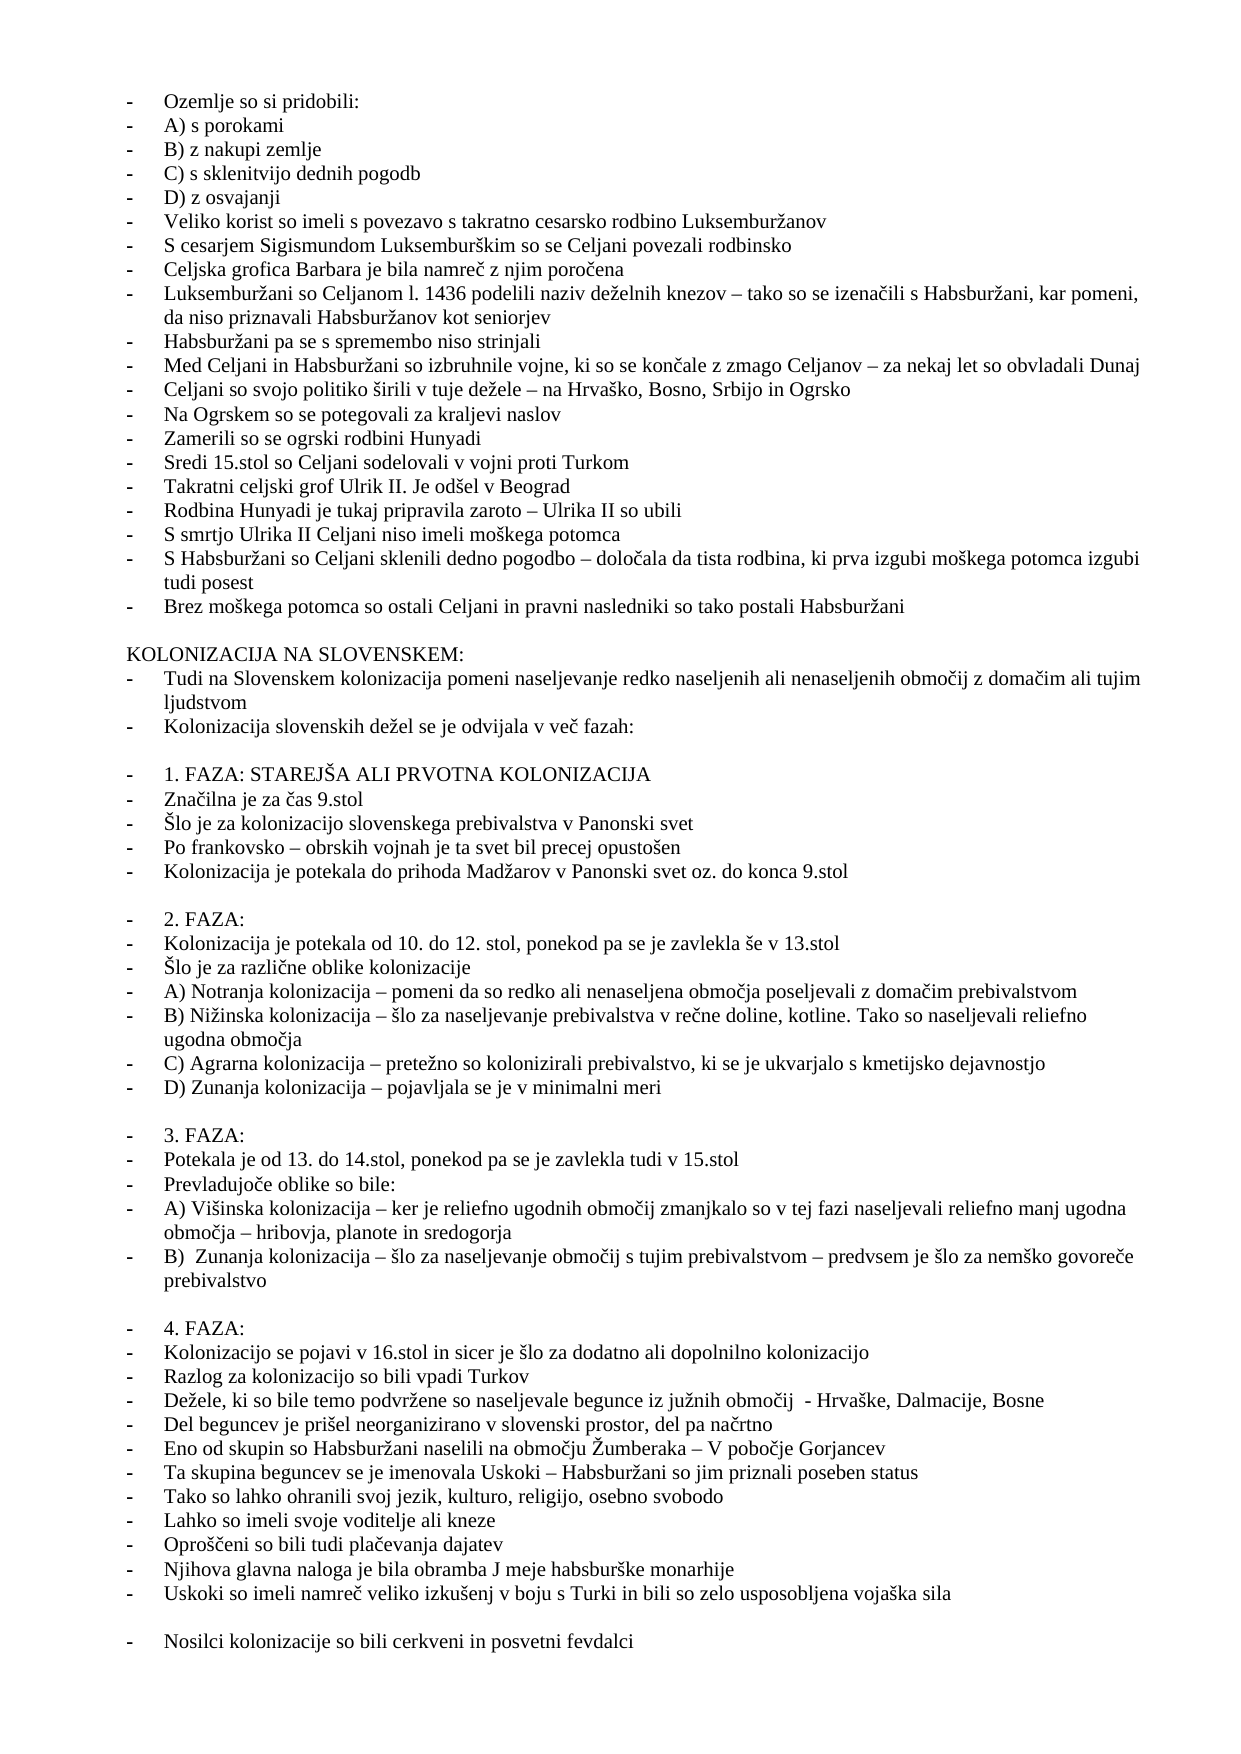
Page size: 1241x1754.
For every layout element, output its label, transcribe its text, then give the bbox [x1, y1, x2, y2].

list Tudi na Slovenskem kolonizacija pomeni naseljevanje redko naseljenih ali nenaseljenih območij z domačim ali tujim ljudstvom [126, 666, 1152, 714]
list Kolonizacijo se pojavi v 16.stol in sicer je šlo za dodatno ali dopolnilno kolonizacijo [126, 1340, 1152, 1364]
list C) s sklenitvijo dednih pogodb [126, 161, 1152, 185]
list Šlo je za kolonizacijo slovenskega prebivalstva v Panonski svet [126, 811, 1152, 834]
list Kolonizacija je potekala od 10. do 12. stol, ponekod pa se je zavlekla še v 13.stol [126, 931, 1152, 955]
list A) s porokami [126, 113, 1152, 137]
list Celjska grofica Barbara je bila namreč z njim poročena [126, 257, 1152, 281]
list Kolonizacija slovenskih dežel se je odvijala v več fazah: [126, 714, 1152, 738]
list Veliko korist so imeli s povezavo s takratno cesarsko rodbino Luksemburžanov [126, 209, 1152, 233]
list Takratni celjski grof Ulrik II. Je odšel v Beograd [126, 474, 1152, 498]
list B) Zunanja kolonizacija – šlo za naseljevanje območij s tujim prebivalstvom – predvsem je šlo za nemško govoreče prebivalstvo [126, 1244, 1152, 1292]
list Ta skupina beguncev se je imenovala Uskoki – Habsburžani so jim priznali poseben status [126, 1460, 1152, 1484]
list Med Celjani in Habsburžani so izbruhnile vojne, ki so se končale z zmago Celjanov – za nekaj let so obvladali Dunaj [126, 353, 1152, 377]
list Šlo je za različne oblike kolonizacije [126, 955, 1152, 979]
list Zamerili so se ogrski rodbini Hunyadi [126, 426, 1152, 449]
list Del beguncev je prišel neorganizirano v slovenski prostor, del pa načrtno [126, 1412, 1152, 1436]
list B) z nakupi zemlje [126, 137, 1152, 161]
list Tako so lahko ohranili svoj jezik, kulturo, religijo, osebno svobodo [126, 1484, 1152, 1508]
list Habsburžani pa se s spremembo niso strinjali [126, 329, 1152, 353]
list Brez moškega potomca so ostali Celjani in pravni nasledniki so tako postali Habsburžani [126, 594, 1152, 618]
list Na Ogrskem so se potegovali za kraljevi naslov [126, 401, 1152, 426]
list Oproščeni so bili tudi plačevanja dajatev [126, 1532, 1152, 1556]
list Po frankovsko – obrskih vojnah je ta svet bil precej opustošen [126, 834, 1152, 859]
list A) Notranja kolonizacija – pomeni da so redko ali nenaseljena območja poseljevali z domačim prebivalstvom [126, 979, 1152, 1003]
list A) Višinska kolonizacija – ker je reliefno ugodnih območij zmanjkalo so v tej fazi naseljevali reliefno manj ugodna območja – hribovja, planote in sredogorja [126, 1196, 1152, 1244]
list S cesarjem Sigismundom Luksemburškim so se Celjani povezali rodbinsko [126, 233, 1152, 257]
list S Habsburžani so Celjani sklenili dedno pogodbo – določala da tista rodbina, ki prva izgubi moškega potomca izgubi tudi posest [126, 546, 1152, 594]
list Ozemlje so si pridobili: [126, 89, 1152, 113]
list Lahko so imeli svoje voditelje ali kneze [126, 1508, 1152, 1532]
list C) Agrarna kolonizacija – pretežno so kolonizirali prebivalstvo, ki se je ukvarjalo s kmetijsko dejavnostjo [126, 1051, 1152, 1075]
list 2. FAZA: [126, 907, 1152, 931]
list Celjani so svojo politiko širili v tuje dežele – na Hrvaško, Bosno, Srbijo in Ogrsko [126, 377, 1152, 401]
text KOLONIZACIJA NA SLOVENSKEM: [126, 642, 1152, 666]
list S smrtjo Ulrika II Celjani niso imeli moškega potomca [126, 522, 1152, 546]
list Eno od skupin so Habsburžani naselili na območju Žumberaka – V pobočje Gorjancev [126, 1436, 1152, 1460]
list Rodbina Hunyadi je tukaj pripravila zaroto – Ulrika II so ubili [126, 498, 1152, 522]
list Prevladujoče oblike so bile: [126, 1171, 1152, 1196]
list D) Zunanja kolonizacija – pojavljala se je v minimalni meri [126, 1075, 1152, 1099]
list Sredi 15.stol so Celjani sodelovali v vojni proti Turkom [126, 449, 1152, 474]
list Nosilci kolonizacije so bili cerkveni in posvetni fevdalci [126, 1629, 1152, 1653]
list Kolonizacija je potekala do prihoda Madžarov v Panonski svet oz. do konca 9.stol [126, 859, 1152, 883]
list Uskoki so imeli namreč veliko izkušenj v boju s Turki in bili so zelo usposobljena vojaška sila [126, 1581, 1152, 1604]
list D) z osvajanji [126, 185, 1152, 209]
list B) Nižinska kolonizacija – šlo za naseljevanje prebivalstva v rečne doline, kotline. Tako so naseljevali reliefno ugodna območja [126, 1003, 1152, 1051]
list Luksemburžani so Celjanom l. 1436 podelili naziv deželnih knezov – tako so se izenačili s Habsburžani, kar pomeni, da niso priznavali Habsburžanov kot seniorjev [126, 281, 1152, 329]
list Dežele, ki so bile temo podvržene so naseljevale begunce iz južnih območij - Hrvaške, Dalmacije, Bosne [126, 1388, 1152, 1412]
list Njihova glavna naloga je bila obramba J meje habsburške monarhije [126, 1556, 1152, 1581]
list Značilna je za čas 9.stol [126, 786, 1152, 811]
list 1. FAZA: STAREJŠA ALI PRVOTNA KOLONIZACIJA [126, 762, 1152, 786]
list 3. FAZA: [126, 1123, 1152, 1147]
list 4. FAZA: [126, 1316, 1152, 1340]
list Potekala je od 13. do 14.stol, ponekod pa se je zavlekla tudi v 15.stol [126, 1147, 1152, 1171]
list Razlog za kolonizacijo so bili vpadi Turkov [126, 1364, 1152, 1388]
